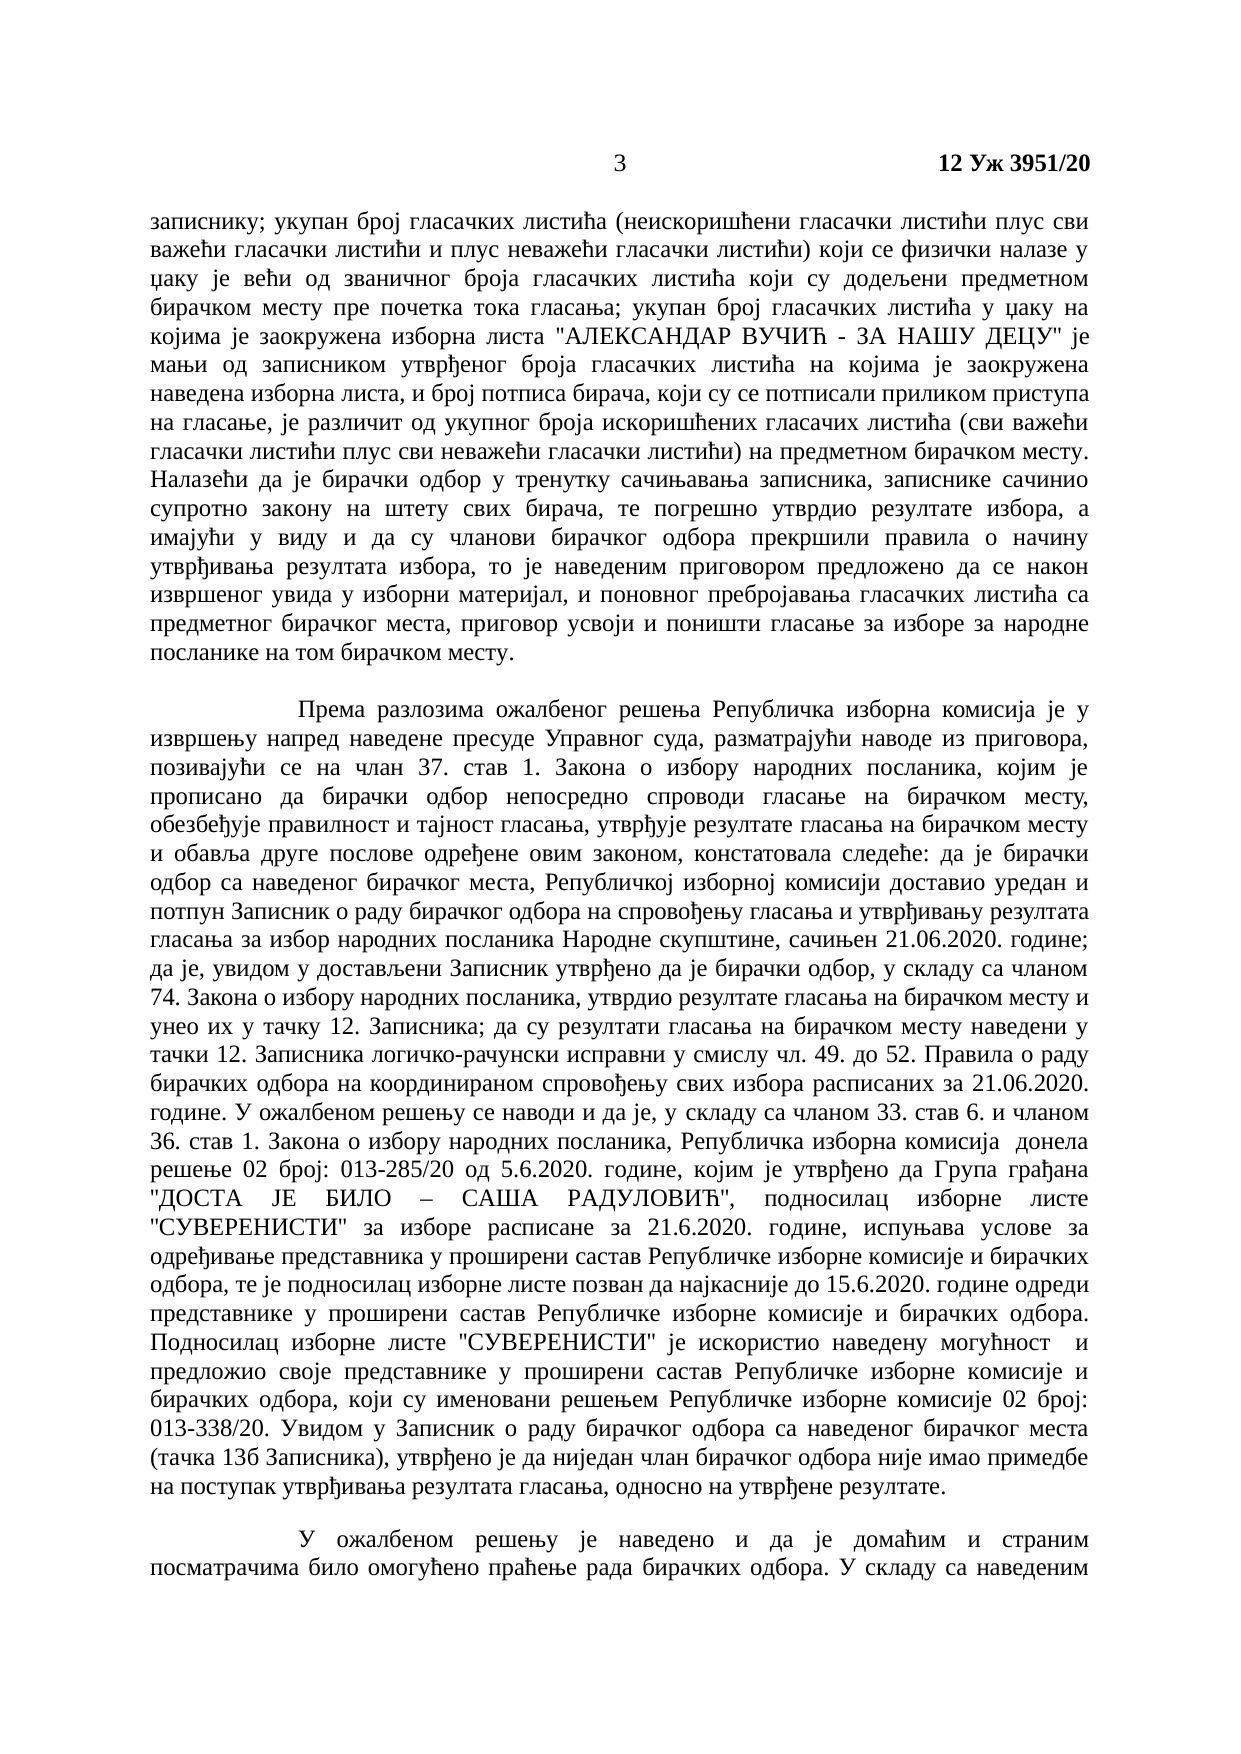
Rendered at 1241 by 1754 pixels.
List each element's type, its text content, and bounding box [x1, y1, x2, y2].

text записнику; укупан број гласачких листића (неискоришћени гласачки листићи плус сви важећи гласачки листићи и плус неважећи гласачки листићи) који се физички налазе у џаку је већи од званичног броја гласачких листића који су додељени предметном бирачком месту пре почетка тока гласања; укупан број гласачких листића у џаку на којима је заокружена изборна листа ''АЛЕКСАНДАР ВУЧИЋ - ЗА НАШУ ДЕЦУ'' је мањи од записником утврђеног броја гласачких листића на којима је заокружена наведена изборна листа, и број потписа бирача, који су се потписали приликом приступа на гласање, је различит од укупног броја искоришћених гласачих листића (сви важећи гласачки листићи плус сви неважећи гласачки листићи) на предметном бирачком месту. Налазећи да је бирачки одбор у тренутку сачињавања записника, записнике сачинио супротно закону на штету свих бирача, те погрешно утврдио резултате избора, а имајући у виду и да су чланови бирачког одбора прекршили правила о начину утврђивања резултата избора, то је наведеним приговором предложено да се након извршеног увида у изборни материјал, и поновног пребројавања гласачких листића са предметног бирачког места, приговор усвоји и поништи гласање за изборе за народне посланике на том бирачком месту. [150, 206, 1090, 666]
text У ожалбеном решењу је наведено и да је домаћим и страним посматрачима било омогућено праћење рада бирачких одбора. У складу са наведеним [150, 1524, 1090, 1581]
text Према разлозима ожалбеног решења Републичка изборна комисија је у извршењу напред наведене пресуде Управног суда, разматрајући наводе из приговора, позивајући се на члан 37. став 1. Закона о избору народних посланика, којим је прописано да бирачки одбор непосредно спроводи гласање на бирачком месту, обезбеђује правилност и тајност гласања, утврђује резултате гласања на бирачком месту и обавља друге послове одређене овим законом, констатовала следеће: да је бирачки одбор са наведеног бирачког места, Републичкој изборној комисији доставио уредан и потпун Записник о раду бирачког одбора на спровођењу гласања и утврђивању резултата гласања за избор народних посланика Народне скупштине, сачињен 21.06.2020. године; да је, увидом у достављени Записник утврђено да је бирачки одбор, у складу са чланом 74. Закона о избору народних посланика, утврдио резултате гласања на бирачком месту и унео их у тачку 12. Записника; да су резултати гласања на бирачком месту наведени у тачки 12. Записника логичко-рачунски исправни у смислу чл. 49. до 52. Правила о раду бирачких одбора на координираном спровођењу свих избора расписаних за 21.06.2020. године. У ожалбеном решењу се наводи и да је, у складу са чланом 33. став 6. и чланом 36. став 1. Закона о избору народних посланика, Републичка изборна комисија донела решење 02 број: 013-285/20 од 5.6.2020. године, којим је утврђено да Група грађана ''ДОСТА ЈЕ БИЛО – САША РАДУЛОВИЋ'', подносилац изборне листе ''СУВЕРЕНИСТИ'' за изборе расписане за 21.6.2020. године, испуњава услове за одређивање представника у проширени састав Републичке изборне комисије и бирачких одбора, те је подносилац изборне листе позван да најкасније до 15.6.2020. године одреди представнике у проширени састав Републичке изборне комисије и бирачких одбора. Подносилац изборне листе ''СУВЕРЕНИСТИ'' је искористио наведену могућност и предложио своје представнике у проширени састав Републичке изборне комисије и бирачких одбора, који су именовани решењем Републичке изборне комисије 02 број: 013-338/20. Увидом у Записник о раду бирачког одбора са наведеног бирачког места (тачка 13б Записника), утврђено је да ниједан члан бирачког одбора није имао примедбе на поступак утврђивања резултата гласања, односно на утврђене резултате. [150, 694, 1090, 1499]
